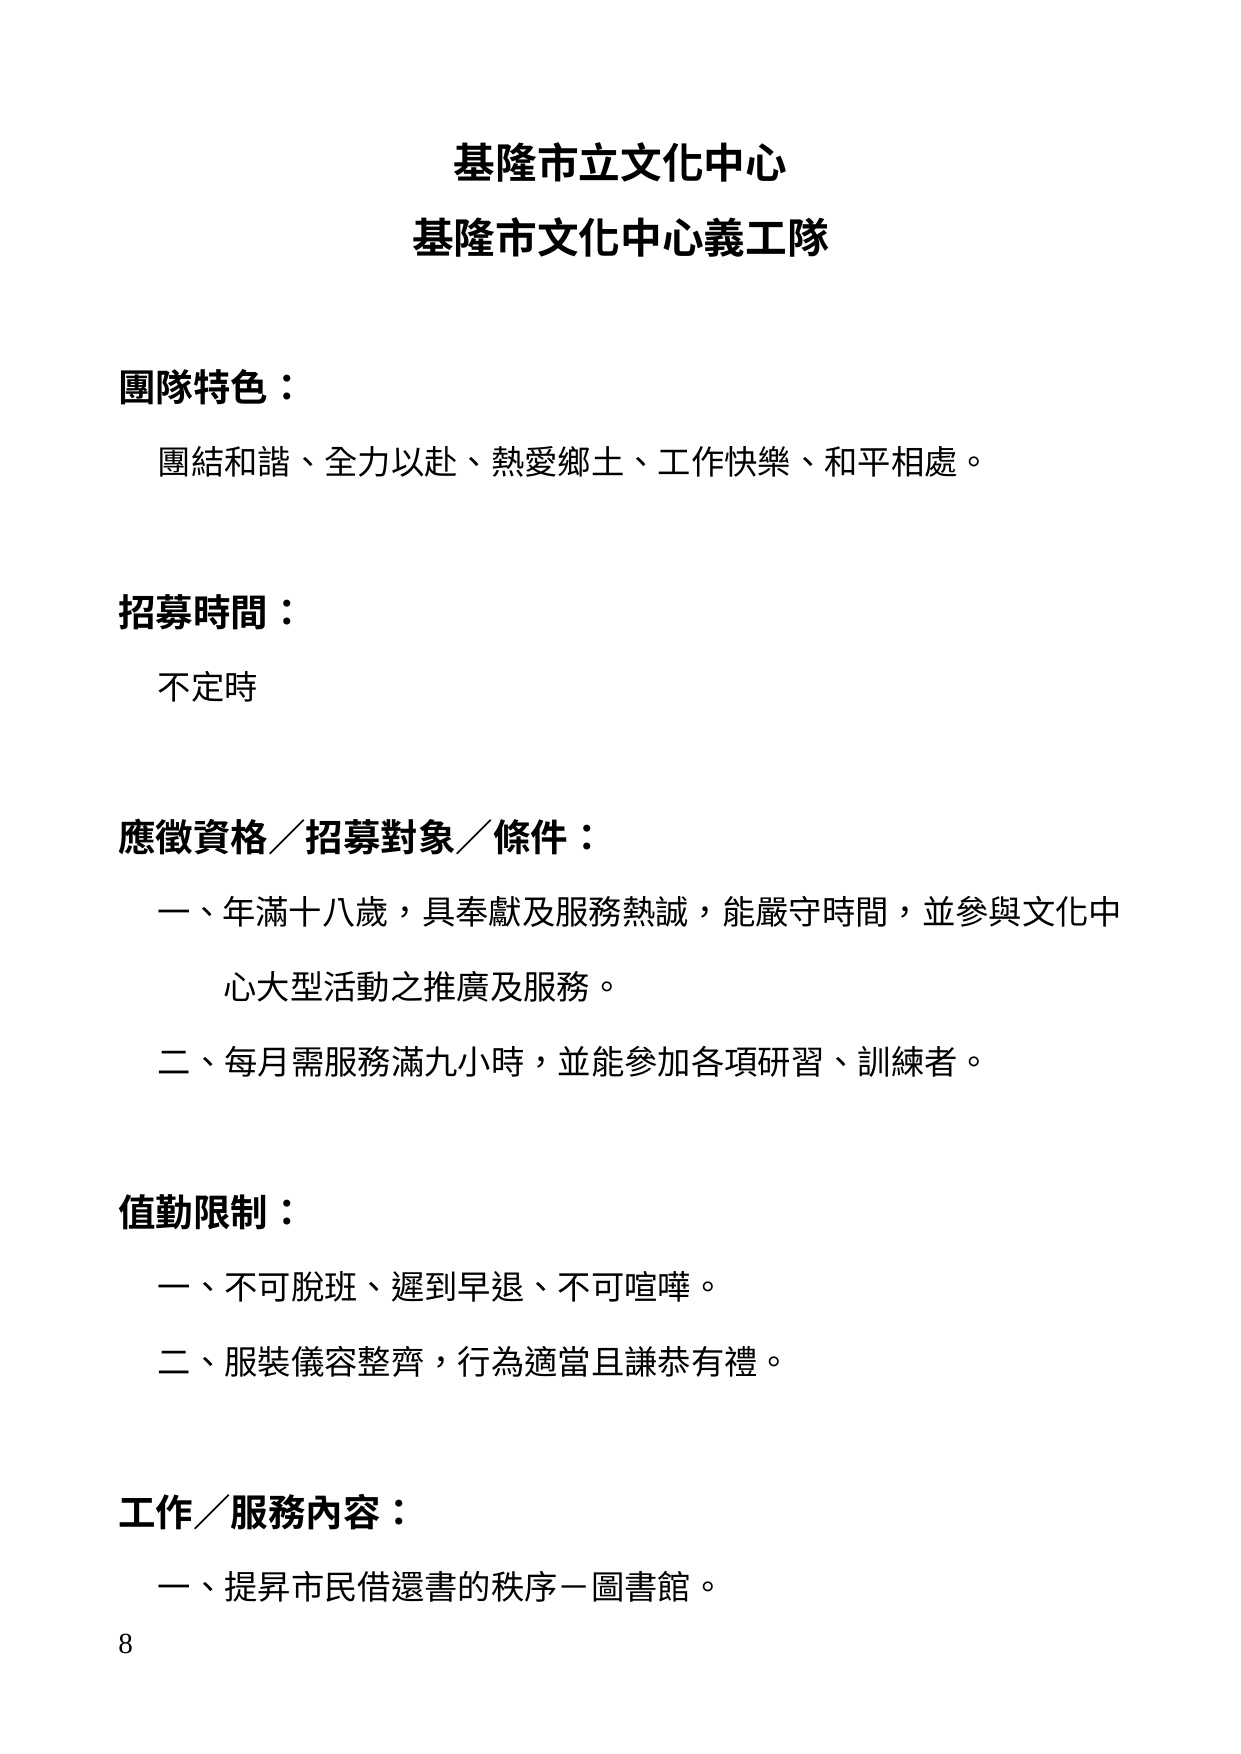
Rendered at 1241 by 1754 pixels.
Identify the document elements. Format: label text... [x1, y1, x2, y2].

text 一、年滿十八歲，具奉獻及服務熱誠，能嚴守時間，並參與文化中心大型活動之推廣及服務。 [158, 873, 1122, 1023]
text 工作／服務內容： [118, 1473, 1122, 1548]
text 團隊特色： [118, 348, 1122, 423]
text 基隆市立文化中心 [118, 123, 1122, 198]
text 二、服裝儀容整齊，行為適當且謙恭有禮。 [158, 1323, 1122, 1398]
text 招募時間： [118, 573, 1122, 648]
text 值勤限制： [118, 1173, 1122, 1248]
text 應徵資格／招募對象／條件： [118, 798, 1122, 873]
text 不定時 [158, 648, 1122, 723]
text 一、提昇市民借還書的秩序－圖書館。 [158, 1548, 1122, 1623]
text 團結和諧、全力以赴、熱愛鄉土、工作快樂、和平相處。 [158, 423, 1122, 498]
text 基隆市文化中心義工隊 [118, 198, 1122, 273]
text 一、不可脫班、遲到早退、不可喧嘩。 [158, 1248, 1122, 1323]
text 二、每月需服務滿九小時，並能參加各項研習、訓練者。 [158, 1023, 1122, 1098]
